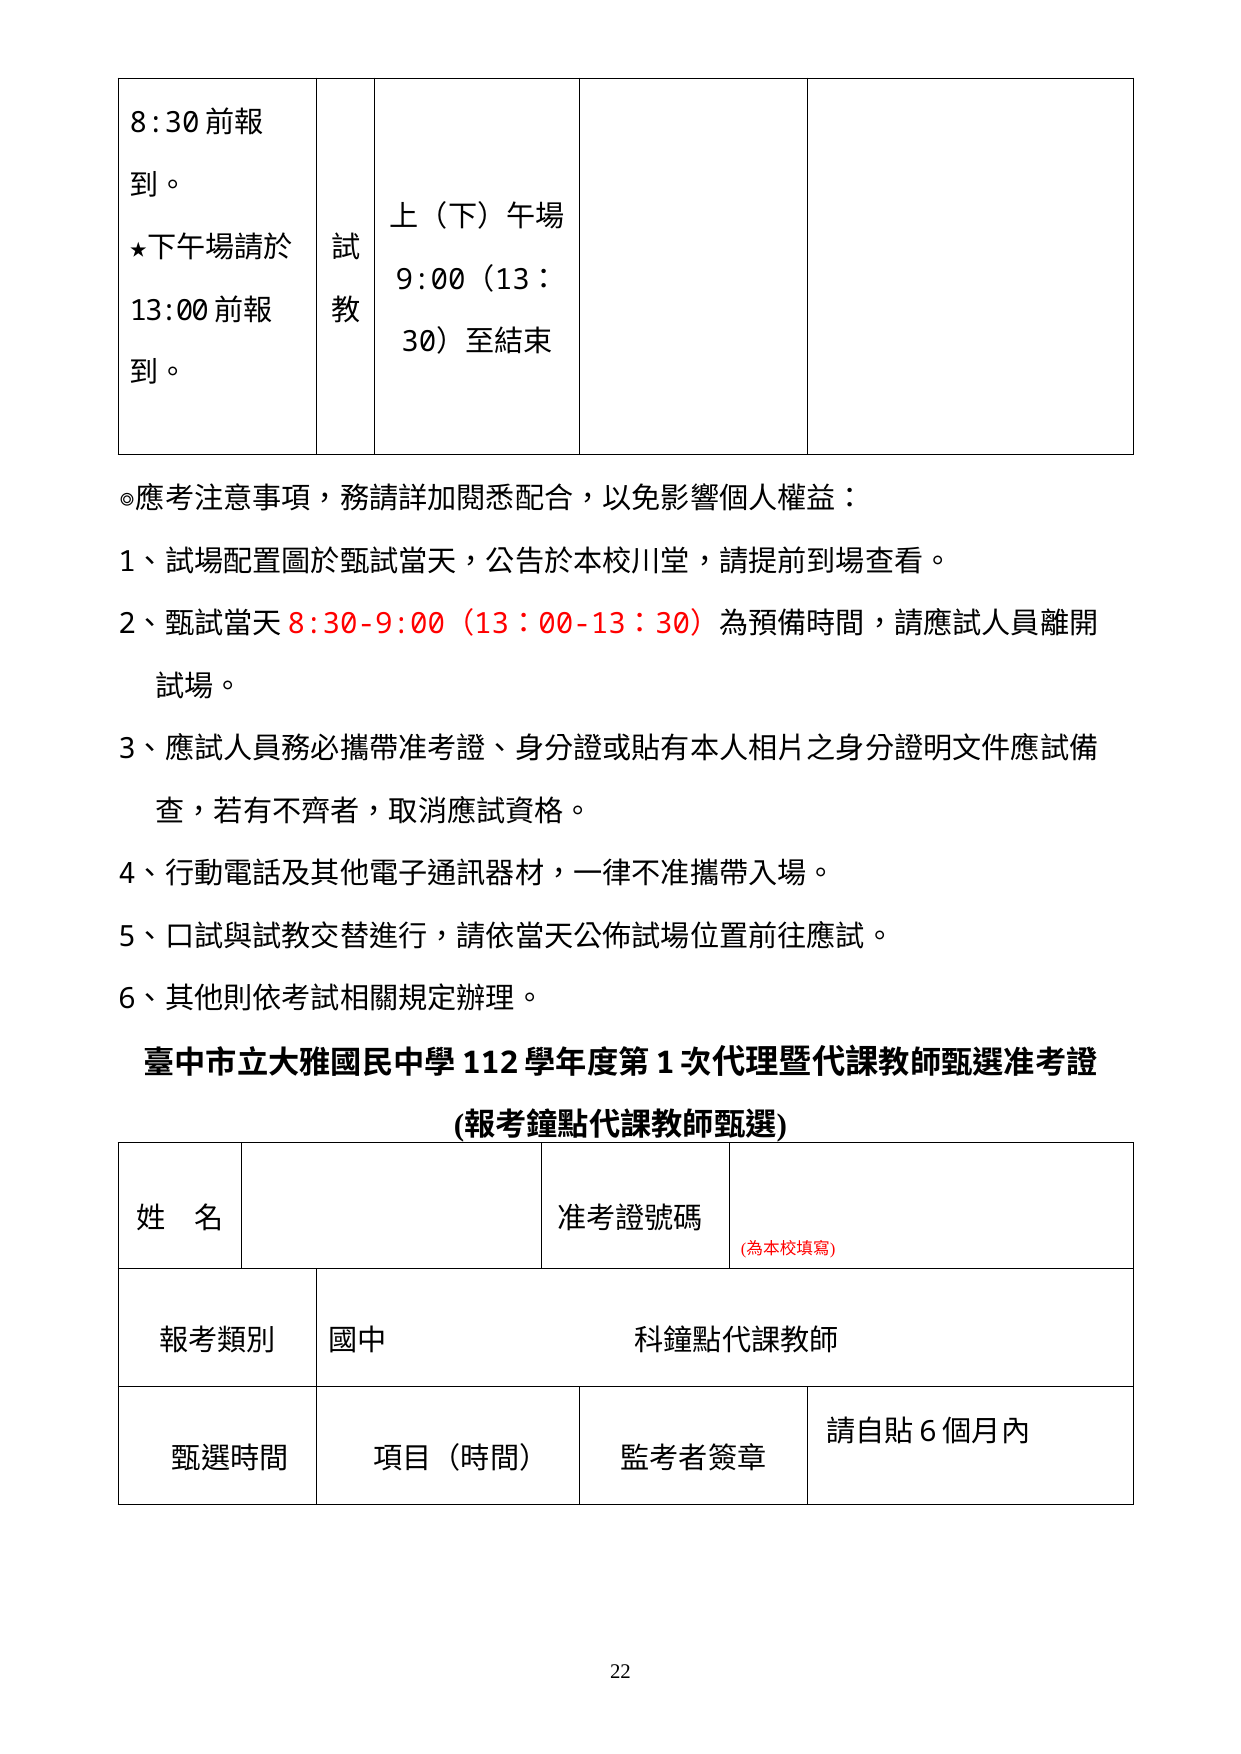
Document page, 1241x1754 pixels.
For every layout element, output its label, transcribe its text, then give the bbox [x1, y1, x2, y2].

text ◎應考注意事項，務請詳加閱悉配合，以免影響個人權益： [118, 455, 1122, 517]
table_header (為本校填寫) [730, 1143, 1133, 1268]
text 4、行動電話及其他電子通訊器材，一律不准攜帶入場。 [118, 829, 1122, 892]
text 臺中市立大雅國民中學112學年度第1次代理暨代課教師甄選准考證 [118, 1017, 1122, 1079]
table_cell [808, 79, 1133, 453]
text 2、甄試當天8:30-9:00（13：00-13：30）為預備時間，請應試人員離開試場。 [118, 579, 1122, 704]
text 6、其他則依考試相關規定辦理。 [118, 954, 1122, 1017]
table_cell 國中 科鐘點代課教師 [317, 1269, 1133, 1386]
table_cell 請自貼6個月內 [808, 1387, 1133, 1504]
text 3、應試人員務必攜帶准考證、身分證或貼有本人相片之身分證明文件應試備查，若有不齊者，取消應試資格。 [118, 704, 1122, 829]
table_cell 試教 [317, 79, 374, 453]
table_header [242, 1143, 541, 1268]
table_header 准考證號碼 [542, 1143, 729, 1268]
table_cell 報考類別 [119, 1269, 316, 1386]
table_cell 8:30前報到。 ★下午場請於13:00前報到。 [119, 79, 316, 453]
table_cell 項目（時間） [317, 1387, 579, 1504]
text (報考鐘點代課教師甄選) [118, 1079, 1122, 1142]
text 1、試場配置圖於甄試當天，公告於本校川堂，請提前到場查看。 [118, 517, 1122, 579]
table_cell 監考者簽章 [580, 1387, 807, 1504]
table_header 姓 名 [119, 1143, 241, 1268]
table_cell [580, 79, 807, 453]
text 5、口試與試教交替進行，請依當天公佈試場位置前往應試。 [118, 892, 1122, 954]
table_cell 甄選時間 [119, 1387, 316, 1504]
table_cell 上（下）午場9:00（13：30）至結束 [375, 79, 579, 453]
